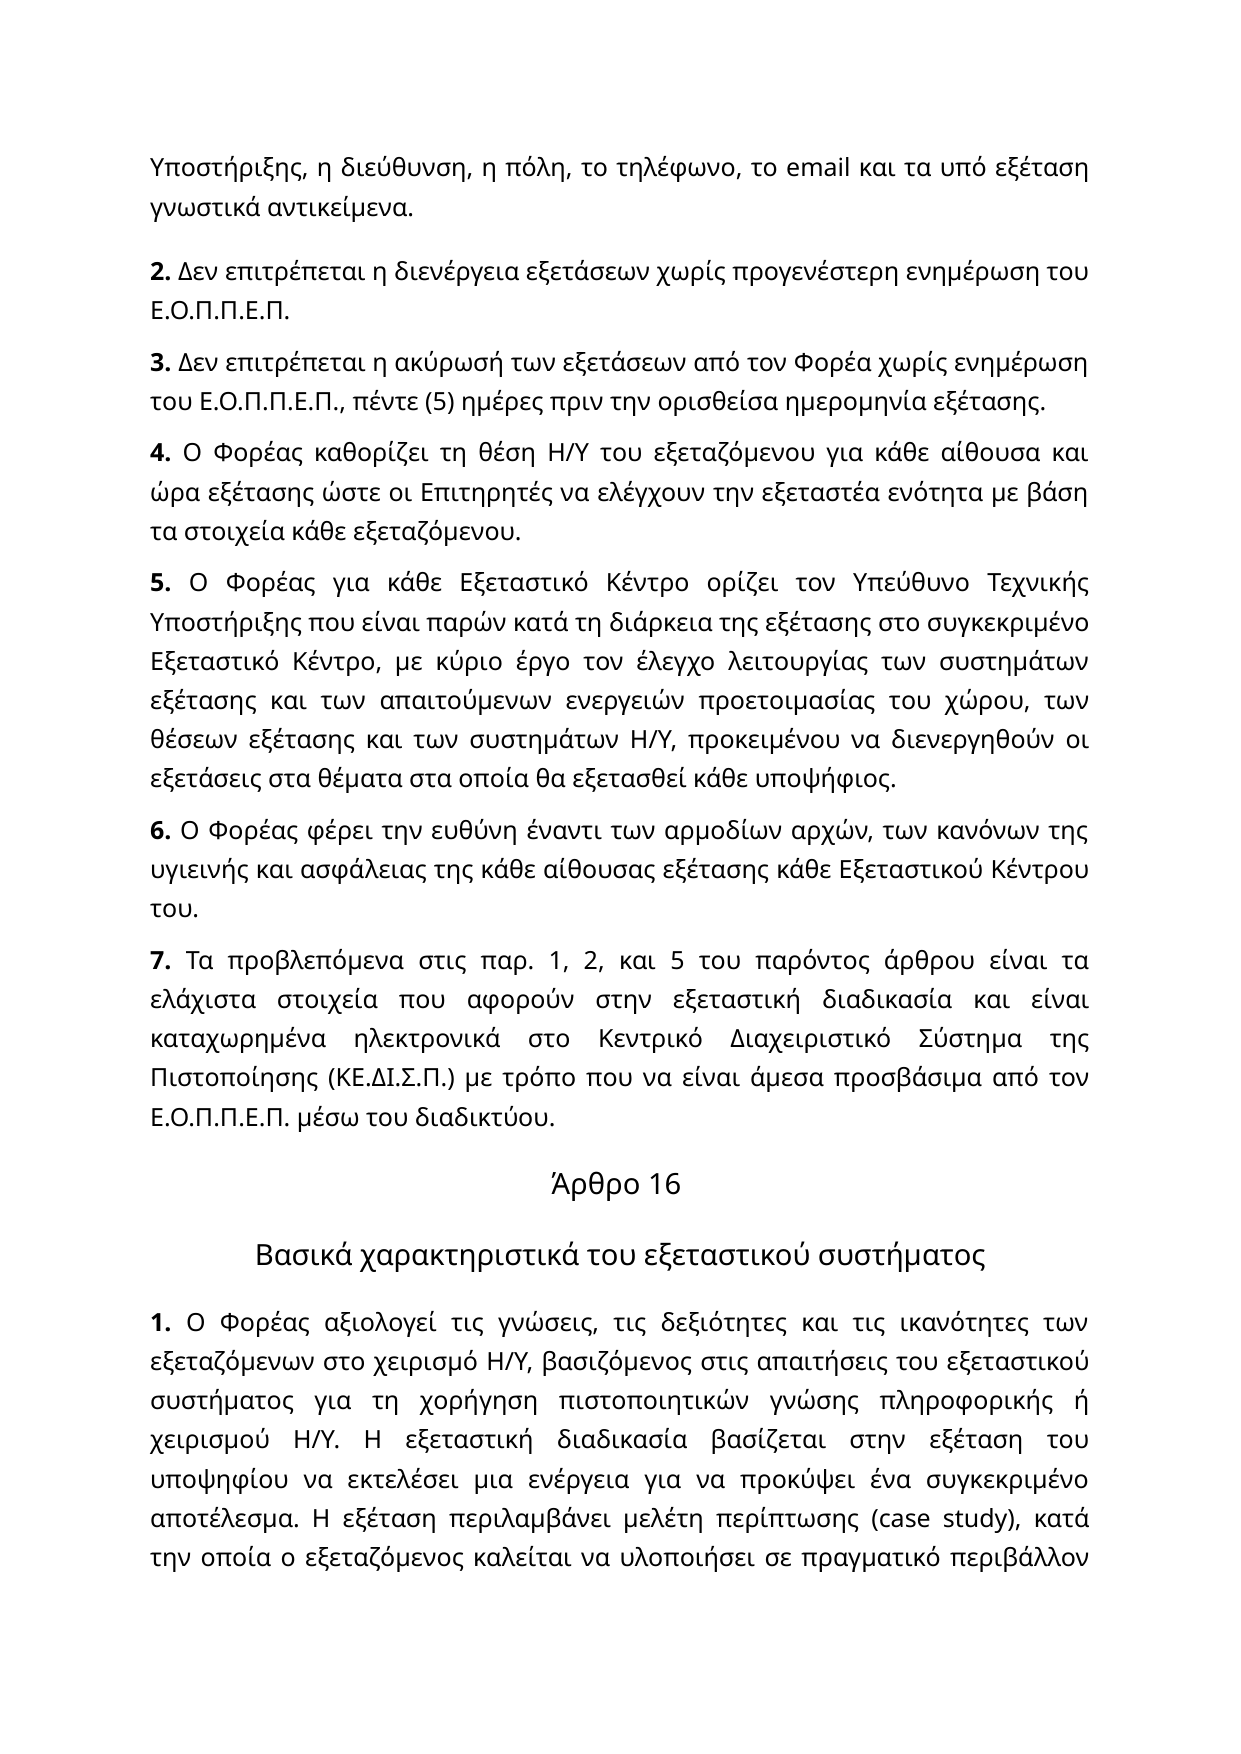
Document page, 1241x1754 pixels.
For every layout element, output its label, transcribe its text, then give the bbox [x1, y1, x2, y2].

text Υποστήριξης, η διεύθυνση, η πόλη, το τηλέφωνο, το email και τα υπό εξέταση γνωστικά αντικείμενα. [150, 150, 1090, 223]
text 7. Τα προβλεπόμενα στις παρ. 1, 2, και 5 του παρόντος άρθρου είναι τα ελάχιστα στοιχεία που αφορούν στην εξεταστική διαδικασία και είναι καταχωρημένα ηλεκτρονικά στο Κεντρικό Διαχειριστικό Σύστημα της Πιστοποίησης (ΚΕ.ΔΙ.Σ.Π.) με τρόπο που να είναι άμεσα προσβάσιμα από τον Ε.Ο.Π.Π.Ε.Π. μέσω του διαδικτύου. [150, 942, 1090, 1133]
text 4. Ο Φορέας καθορίζει τη θέση Η/Υ του εξεταζόμενου για κάθε αίθουσα και ώρα εξέτασης ώστε οι Επιτηρητές να ελέγχουν την εξεταστέα ενότητα με βάση τα στοιχεία κάθε εξεταζόμενου. [150, 435, 1090, 547]
subtitle Βασικά χαρακτηριστικά του εξεταστικού συστήματος [150, 1234, 1090, 1274]
text 2. Δεν επιτρέπεται η διενέργεια εξετάσεων χωρίς προγενέστερη ενημέρωση του Ε.Ο.Π.Π.Ε.Π. [150, 253, 1090, 327]
text 5. Ο Φορέας για κάθε Εξεταστικό Κέντρο ορίζει τον Υπεύθυνο Τεχνικής Υποστήριξης που είναι παρών κατά τη διάρκεια της εξέτασης στο συγκεκριμένο Εξεταστικό Κέντρο, με κύριο έργο τον έλεγχο λειτουργίας των συστημάτων εξέτασης και των απαιτούμενων ενεργειών προετοιμασίας του χώρου, των θέσεων εξέτασης και των συστημάτων Η/Υ, προκειμένου να διενεργηθούν οι εξετάσεις στα θέματα στα οποία θα εξετασθεί κάθε υποψήφιος. [150, 565, 1090, 795]
text 1. Ο Φορέας αξιολογεί τις γνώσεις, τις δεξιότητες και τις ικανότητες των εξεταζόμενων στο χειρισμό Η/Υ, βασιζόμενος στις απαιτήσεις του εξεταστικού συστήματος για τη χορήγηση πιστοποιητικών γνώσης πληροφορικής ή χειρισμού Η/Υ. Η εξεταστική διαδικασία βασίζεται στην εξέταση του υποψηφίου να εκτελέσει μια ενέργεια για να προκύψει ένα συγκεκριμένο αποτέλεσμα. Η εξέταση περιλαμβάνει μελέτη περίπτωσης (case study), κατά την οποία ο εξεταζόμενος καλείται να υλοποιήσει σε πραγματικό περιβάλλον [150, 1304, 1090, 1574]
text 3. Δεν επιτρέπεται η ακύρωσή των εξετάσεων από τον Φορέα χωρίς ενημέρωση του Ε.Ο.Π.Π.Ε.Π., πέντε (5) ημέρες πριν την ορισθείσα ημερομηνία εξέτασης. [150, 344, 1090, 417]
text 6. Ο Φορέας φέρει την ευθύνη έναντι των αρμοδίων αρχών, των κανόνων της υγιεινής και ασφάλειας της κάθε αίθουσας εξέτασης κάθε Εξεταστικού Κέντρου του. [150, 812, 1090, 925]
subtitle Άρθρο 16 [150, 1163, 1090, 1203]
